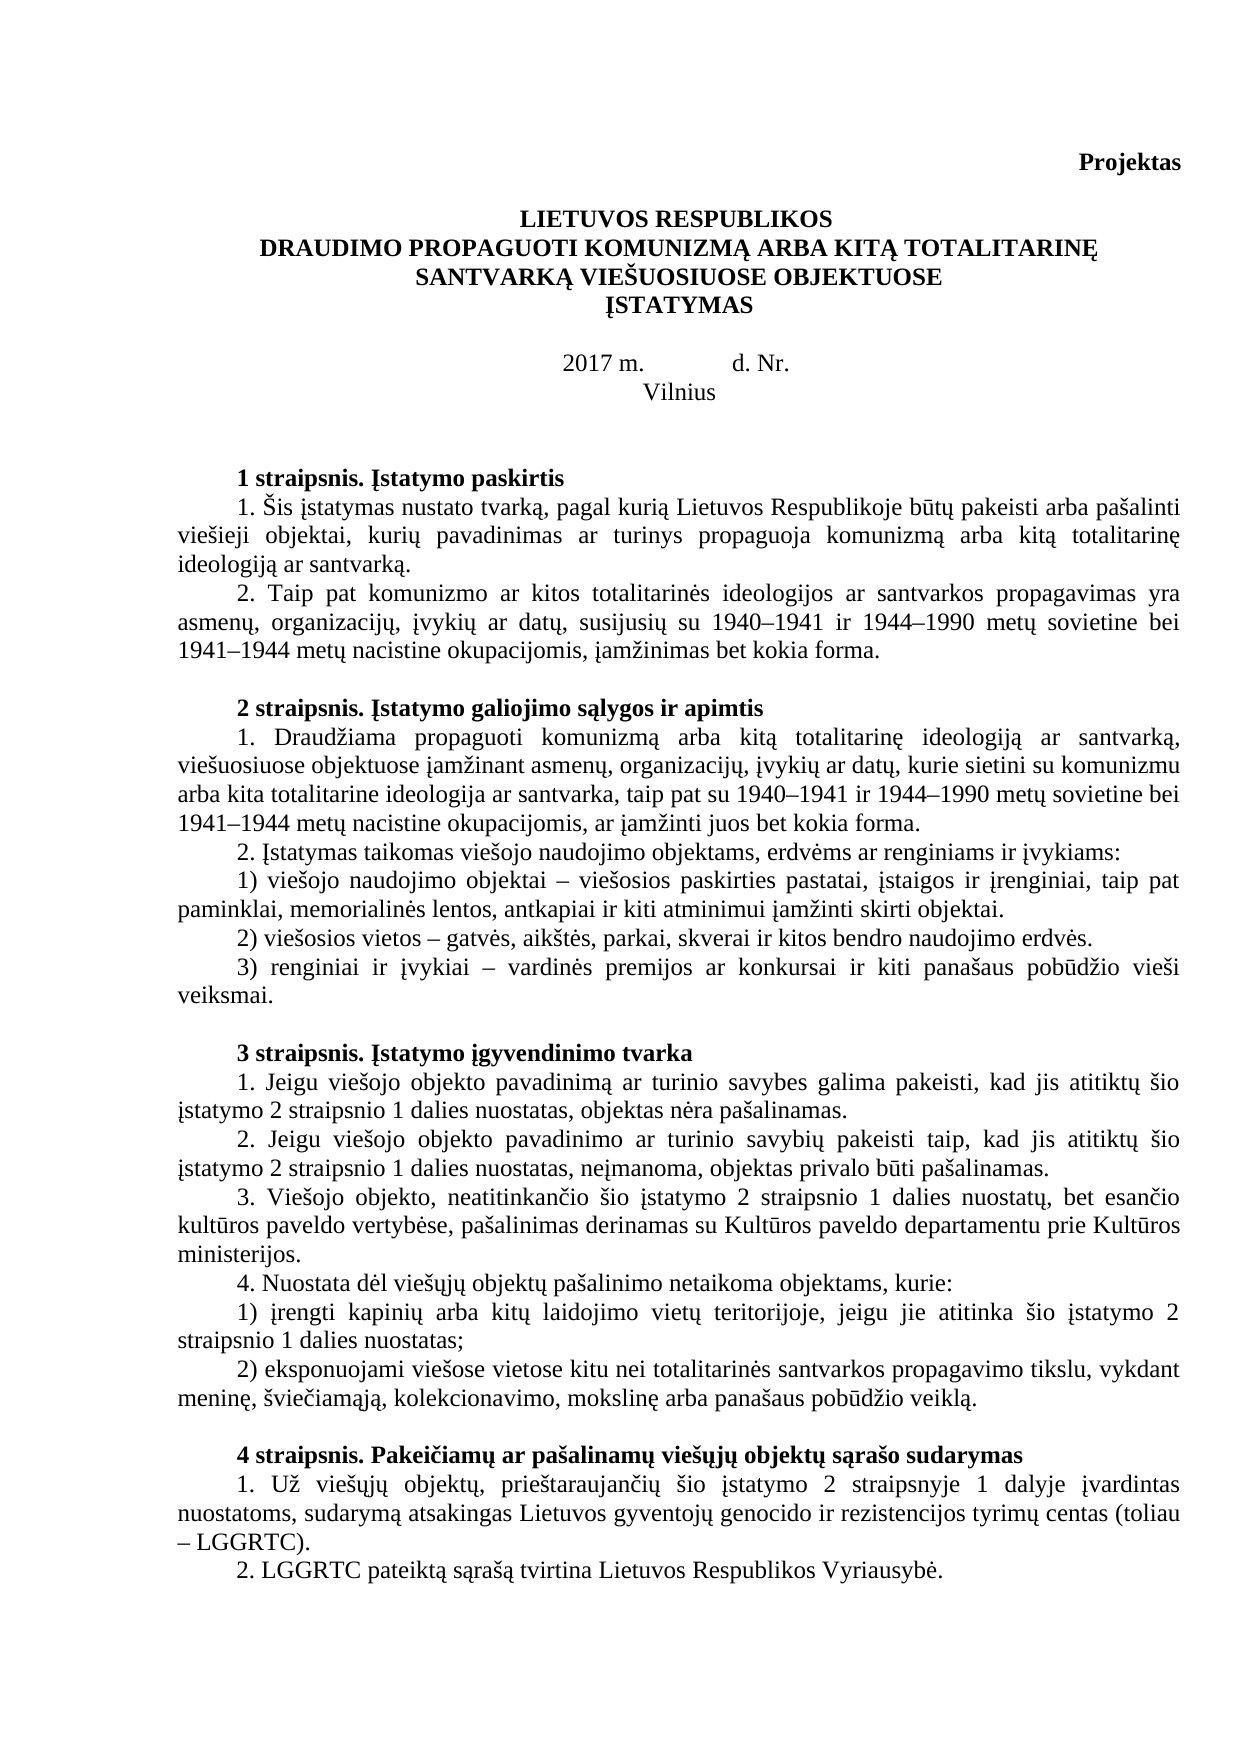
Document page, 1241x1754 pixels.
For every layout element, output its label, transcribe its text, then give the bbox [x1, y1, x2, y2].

text 2. Jeigu viešojo objekto pavadinimo ar turinio savybių pakeisti taip, kad jis atitiktų šio įstatymo 2 straipsnio 1 dalies nuostatas, neįmanoma, objektas privalo būti pašalinamas. [177, 1124, 1181, 1182]
text Vilnius [177, 377, 1181, 406]
text 2) viešosios vietos – gatvės, aikštės, parkai, skverai ir kitos bendro naudojimo erdvės. [177, 923, 1181, 952]
text 2. Įstatymas taikomas viešojo naudojimo objektams, erdvėms ar renginiams ir įvykiams: [177, 837, 1181, 866]
text 3) renginiai ir įvykiai – vardinės premijos ar konkursai ir kiti panašaus pobūdžio vieši veiksmai. [177, 952, 1181, 1009]
text 1. Šis įstatymas nustato tvarką, pagal kurią Lietuvos Respublikoje būtų pakeisti arba pašalinti viešieji objektai, kurių pavadinimas ar turinys propaguoja komunizmą arba kitą totalitarinę ideologiją ar santvarką. [177, 492, 1181, 578]
text 3 straipsnis. Įstatymo įgyvendinimo tvarka [177, 1038, 1181, 1067]
text Projektas [177, 147, 1181, 176]
text 3. Viešojo objekto, neatitinkančio šio įstatymo 2 straipsnio 1 dalies nuostatų, bet esančio kultūros paveldo vertybėse, pašalinimas derinamas su Kultūros paveldo departamentu prie Kultūros ministerijos. [177, 1182, 1181, 1268]
text 1. Draudžiama propaguoti komunizmą arba kitą totalitarinę ideologiją ar santvarką, viešuosiuose objektuose įamžinant asmenų, organizacijų, įvykių ar datų, kurie sietini su komunizmu arba kita totalitarine ideologija ar santvarka, taip pat su 1940–1941 ir 1944–1990 metų sovietine bei 1941–1944 metų nacistine okupacijomis, ar įamžinti juos bet kokia forma. [177, 722, 1181, 837]
text 4 straipsnis. Pakeičiamų ar pašalinamų viešųjų objektų sąrašo sudarymas [177, 1441, 1181, 1469]
text 2 straipsnis. Įstatymo galiojimo sąlygos ir apimtis [177, 693, 1181, 722]
text 1) įrengti kapinių arba kitų laidojimo vietų teritorijoje, jeigu jie atitinka šio įstatymo 2 straipsnio 1 dalies nuostatas; [177, 1297, 1181, 1354]
text ĮSTATYMAS [177, 291, 1181, 319]
text DRAUDIMO PROPAGUOTI KOMUNIZMĄ ARBA KITĄ TOTALITARINĘ SANTVARKĄ VIEŠUOSIUOSE OBJEKTUOSE [177, 233, 1181, 291]
text LIETUVOS RESPUBLIKOS [177, 204, 1181, 233]
text 2. LGGRTC pateiktą sąrašą tvirtina Lietuvos Respublikos Vyriausybė. [177, 1556, 1181, 1584]
text 1) viešojo naudojimo objektai – viešosios paskirties pastatai, įstaigos ir įrenginiai, taip pat paminklai, memorialinės lentos, antkapiai ir kiti atminimui įamžinti skirti objektai. [177, 866, 1181, 923]
text 1. Jeigu viešojo objekto pavadinimą ar turinio savybes galima pakeisti, kad jis atitiktų šio įstatymo 2 straipsnio 1 dalies nuostatas, objektas nėra pašalinamas. [177, 1067, 1181, 1124]
text 2. Taip pat komunizmo ar kitos totalitarinės ideologijos ar santvarkos propagavimas yra asmenų, organizacijų, įvykių ar datų, susijusių su 1940–1941 ir 1944–1990 metų sovietine bei 1941–1944 metų nacistine okupacijomis, įamžinimas bet kokia forma. [177, 578, 1181, 664]
text 4. Nuostata dėl viešųjų objektų pašalinimo netaikoma objektams, kurie: [177, 1268, 1181, 1297]
text 1 straipsnis. Įstatymo paskirtis [177, 463, 1181, 492]
text 2017 m. d. Nr. [177, 348, 1181, 377]
text 2) eksponuojami viešose vietose kitu nei totalitarinės santvarkos propagavimo tikslu, vykdant meninę, šviečiamąją, kolekcionavimo, mokslinę arba panašaus pobūdžio veiklą. [177, 1354, 1181, 1412]
text 1. Už viešųjų objektų, prieštaraujančių šio įstatymo 2 straipsnyje 1 dalyje įvardintas nuostatoms, sudarymą atsakingas Lietuvos gyventojų genocido ir rezistencijos tyrimų centas (toliau – LGGRTC). [177, 1469, 1181, 1556]
